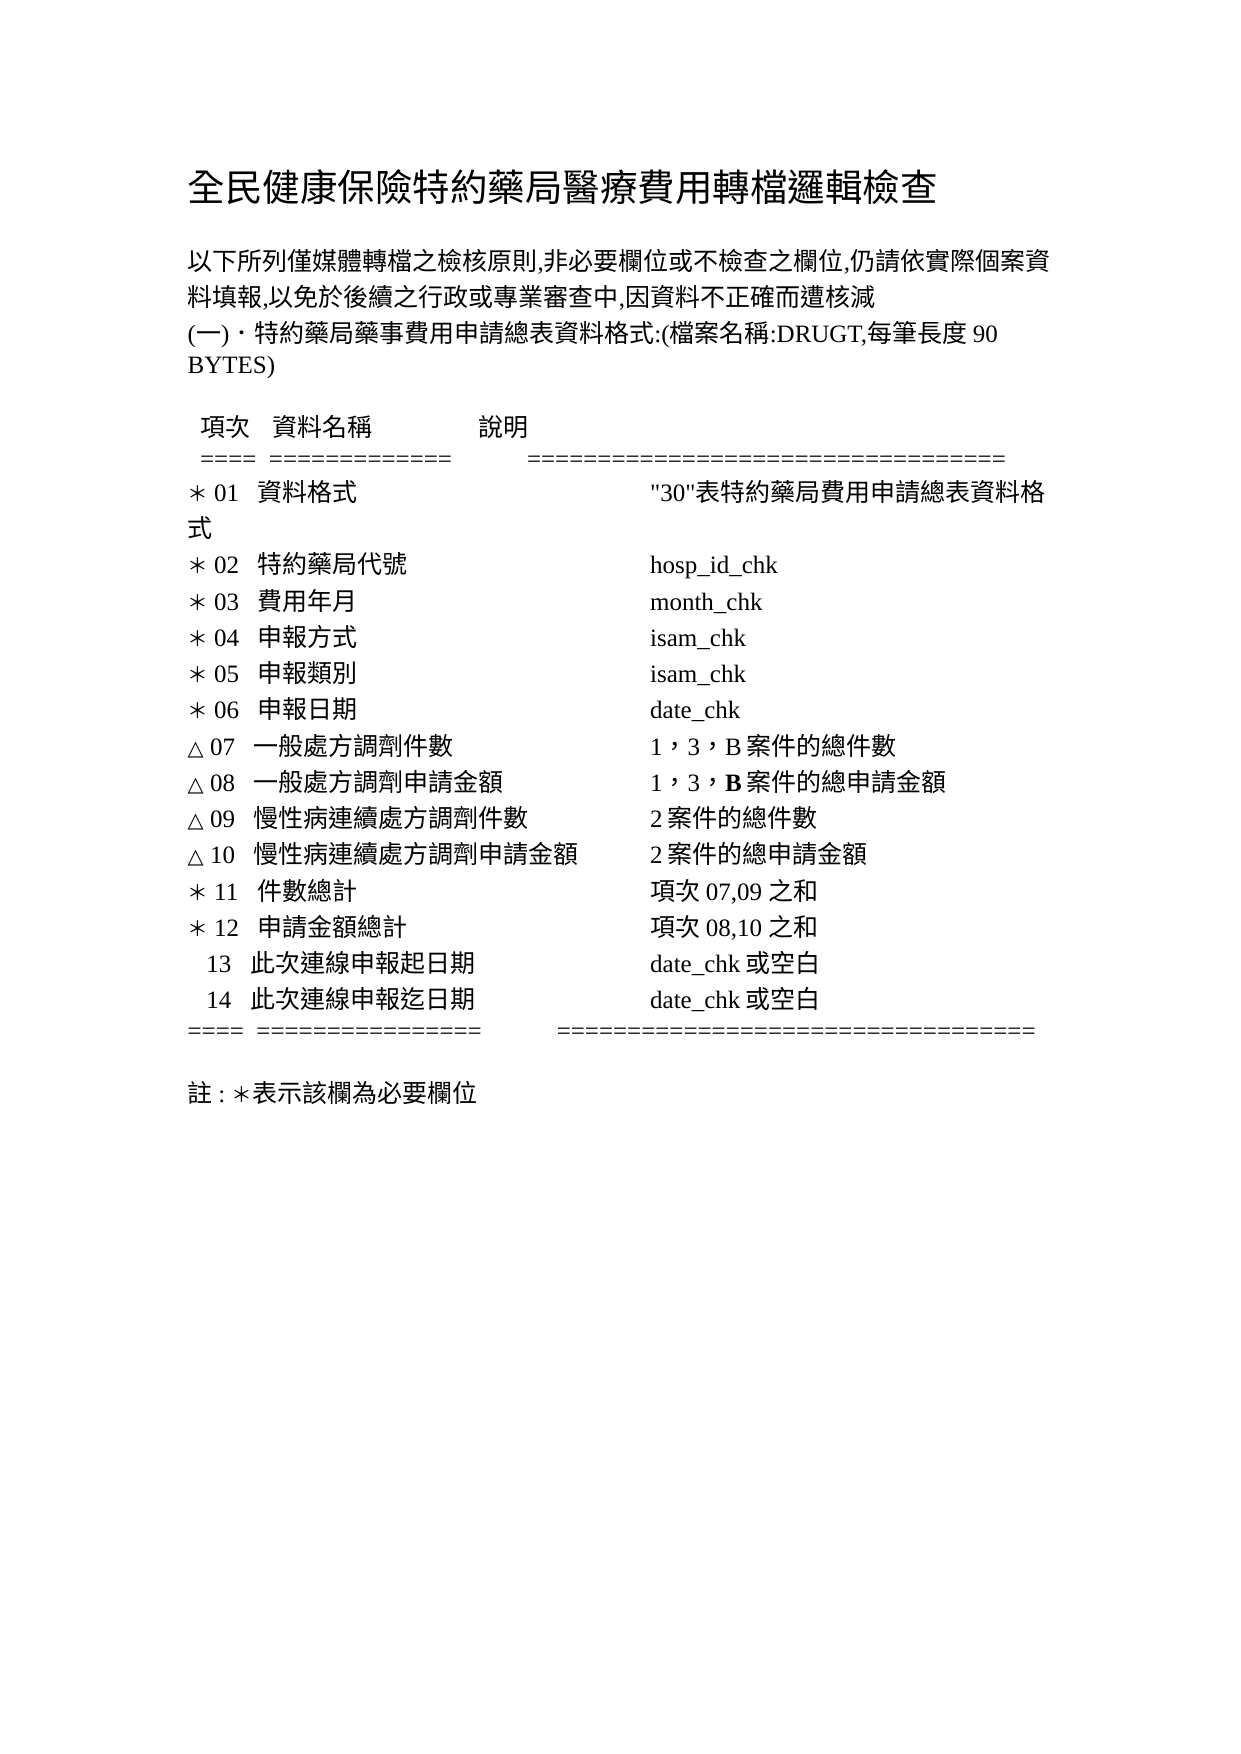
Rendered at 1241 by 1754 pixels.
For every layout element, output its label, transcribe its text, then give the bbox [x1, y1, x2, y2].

text ==== ================ ================================== [187, 1016, 1053, 1045]
text ＊ 12 申請金額總計 項次 08,10 之和 [187, 907, 1053, 944]
text ＊ 03 費用年月 month_chk [187, 581, 1053, 617]
text ==== ============= ================================== [187, 444, 1053, 472]
text 全民健康保險特約藥局醫療費用轉檔邏輯檢查 [187, 158, 1162, 212]
text ＊ 05 申報類別 isam_chk [187, 654, 1053, 690]
text △ 10 慢性病連續處方調劑申請金額 2案件的總申請金額 [187, 835, 1053, 871]
text ＊ 06 申報日期 date_chk [187, 690, 1053, 726]
text ＊ 04 申報方式 isam_chk [187, 617, 1053, 654]
text 以下所列僅媒體轉檔之檢核原則,非必要欄位或不檢查之欄位,仍請依實際個案資料填報,以免於後續之行政或專業審查中,因資料不正確而遭核減 [187, 241, 1053, 314]
text 13 此次連線申報起日期 date_chk或空白 [187, 944, 1053, 980]
text ＊ 02 特約藥局代號 hosp_id_chk [187, 545, 1053, 581]
text ＊ 01 資料格式 "30"表特約藥局費用申請總表資料格式 [187, 472, 1053, 545]
text △ 09 慢性病連續處方調劑件數 2案件的總件數 [187, 799, 1053, 835]
text 註 : ＊表示該欄為必要欄位 [187, 1074, 1053, 1110]
text 14 此次連線申報迄日期 date_chk或空白 [187, 980, 1053, 1016]
text 項次 資料名稱 說明 [187, 407, 1053, 444]
text △ 07 一般處方調劑件數 1，3，B案件的總件數 [187, 726, 1053, 762]
text ＊ 11 件數總計 項次 07,09 之和 [187, 871, 1053, 907]
text (一)．特約藥局藥事費用申請總表資料格式:(檔案名稱:DRUGT,每筆長度 90 BYTES) [187, 314, 1053, 379]
text △ 08 一般處方調劑申請金額 1，3，B案件的總申請金額 [187, 762, 1053, 799]
